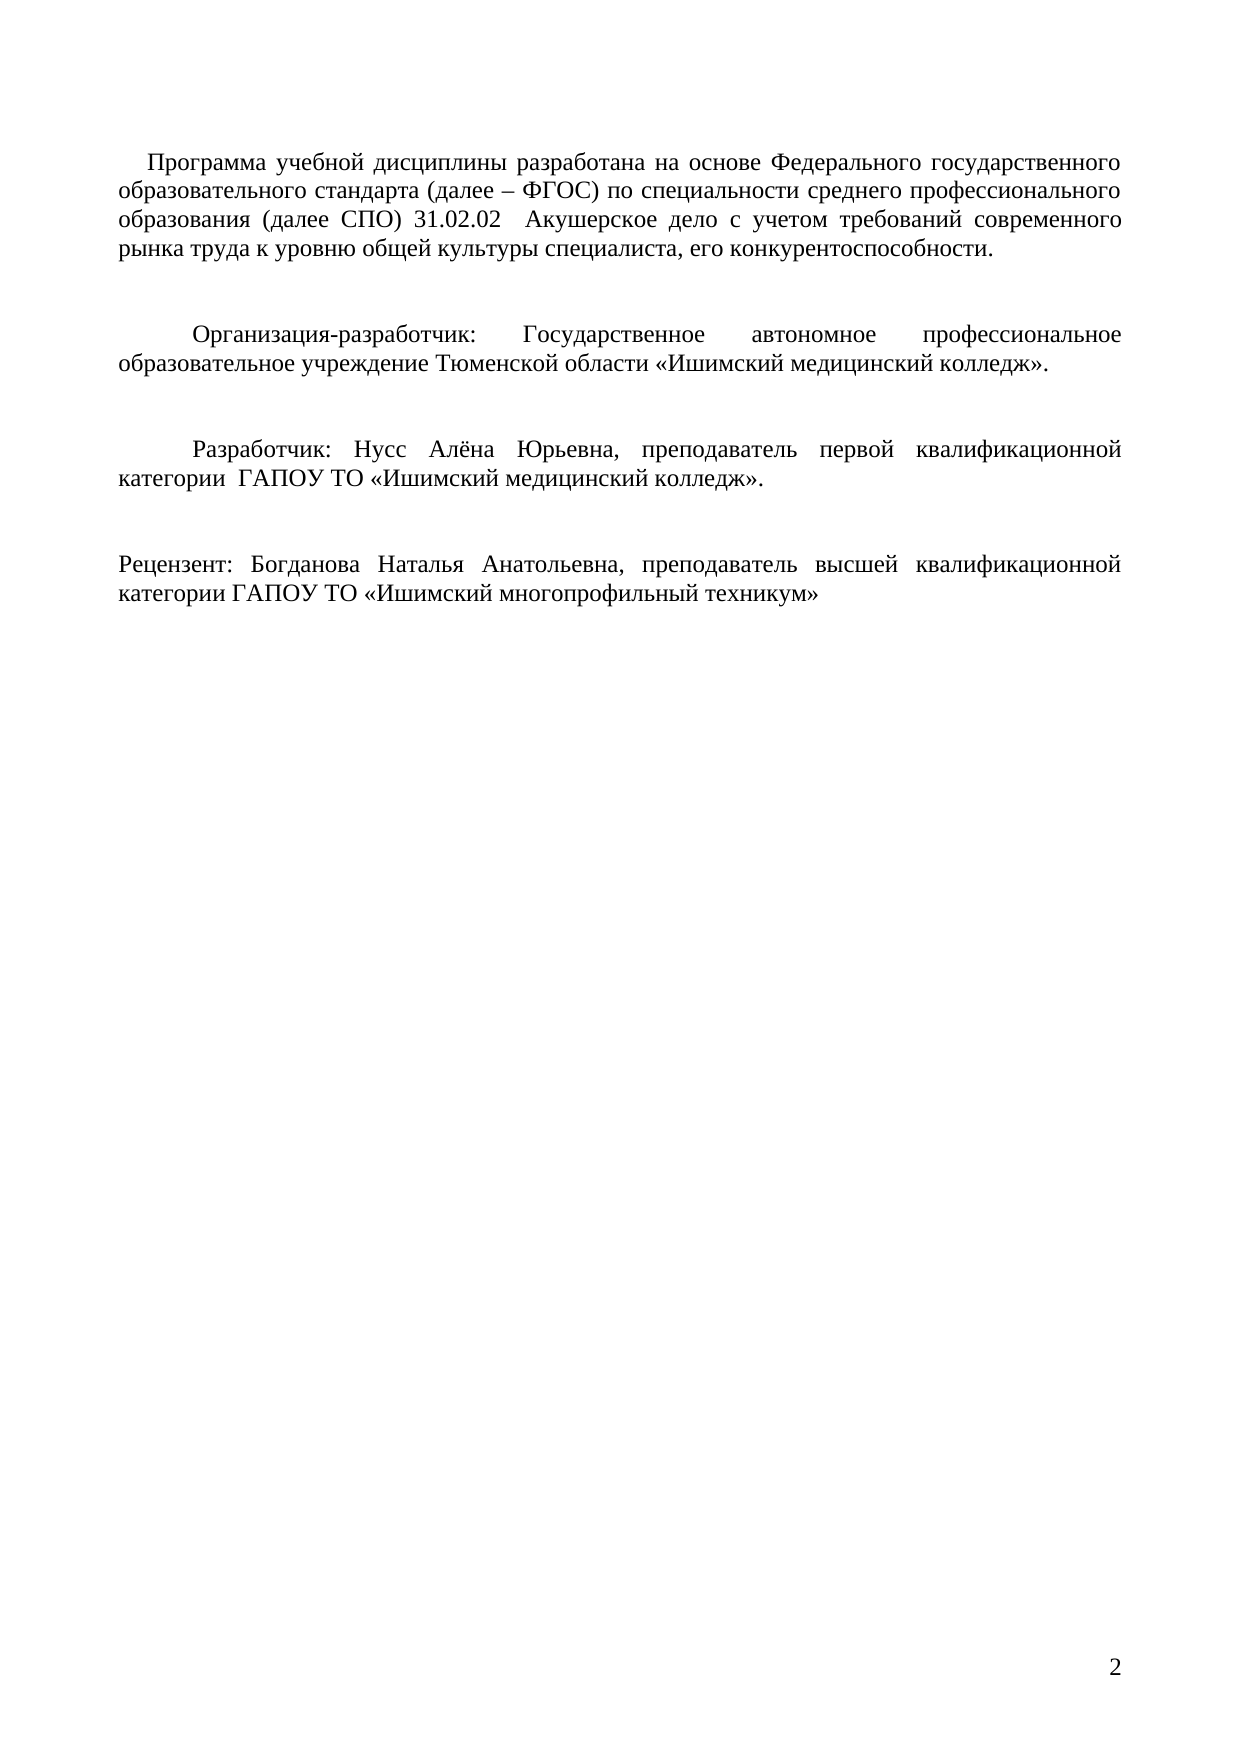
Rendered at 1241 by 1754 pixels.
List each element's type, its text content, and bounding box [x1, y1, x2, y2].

text Программа учебной дисциплины разработана на основе Федерального государственного образовательного стандарта (далее – ФГОС) по специальности среднего профессионального образования (далее СПО) 31.02.02 Акушерское дело с учетом требований современного рынка труда к уровню общей культуры специалиста, его конкурентоспособности. [118, 147, 1122, 262]
text Разработчик: Нусс Алёна Юрьевна, преподаватель первой квалификационной категории ГАПОУ ТО «Ишимский медицинский колледж». [118, 434, 1122, 492]
text Рецензент: Богданова Наталья Анатольевна, преподаватель высшей квалификационной категории ГАПОУ ТО «Ишимский многопрофильный техникум» [118, 549, 1122, 607]
text Организация-разработчик: Государственное автономное профессиональное образовательное учреждение Тюменской области «Ишимский медицинский колледж». [118, 319, 1122, 377]
